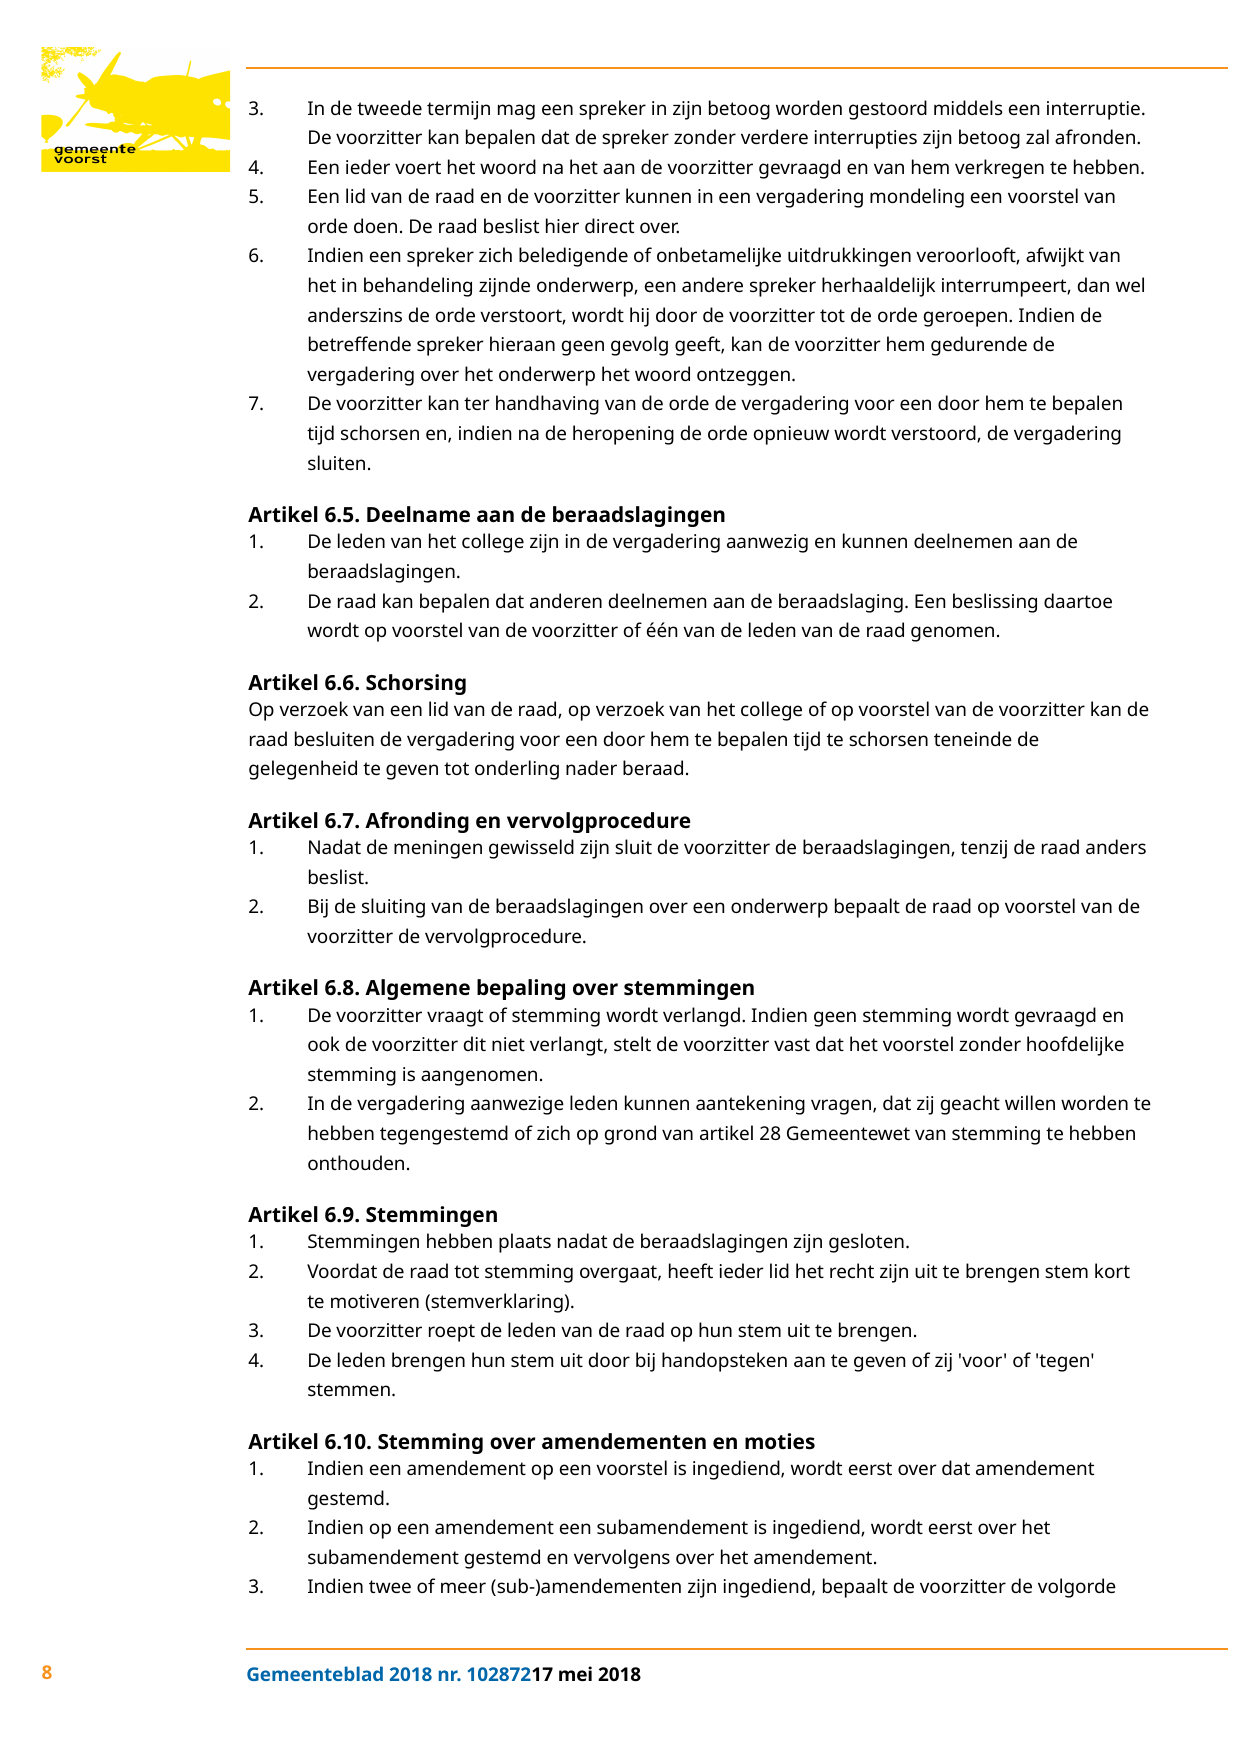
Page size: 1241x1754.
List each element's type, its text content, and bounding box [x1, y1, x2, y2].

list Voordat de raad tot stemming overgaat, heeft ieder lid het recht zijn uit te brengen stem kort te motiveren (stemverklaring). [248, 1258, 1152, 1313]
list Nadat de meningen gewisseld zijn sluit de voorzitter de beraadslagingen, tenzij de raad anders beslist. [248, 834, 1152, 889]
list Stemmingen hebben plaats nadat de beraadslagingen zijn gesloten. [248, 1229, 1152, 1254]
list Indien twee of meer (sub-)amendementen zijn ingediend, bepaalt de voorzitter de volgorde [248, 1574, 1152, 1599]
text Artikel 6.7. Afronding en vervolgprocedure [248, 806, 1152, 834]
list Indien op een amendement een subamendement is ingediend, wordt eerst over het subamendement gestemd en vervolgens over het amendement. [248, 1514, 1152, 1570]
list Een ieder voert het woord na het aan de voorzitter gevraagd en van hem verkregen te hebben. [248, 154, 1152, 180]
text Artikel 6.6. Schorsing [248, 668, 1152, 696]
picture [41, 47, 231, 172]
text Artikel 6.8. Algemene bepaling over stemmingen [248, 973, 1152, 1002]
list De leden brengen hun stem uit door bij handopsteken aan te geven of zij 'voor' of 'tegen' stemmen. [248, 1347, 1152, 1402]
list Bij de sluiting van de beraadslagingen over een onderwerp bepaalt de raad op voorstel van de voorzitter de vervolgprocedure. [248, 893, 1152, 949]
text Artikel 6.9. Stemmingen [248, 1200, 1152, 1229]
list Indien een spreker zich beledigende of onbetamelijke uitdrukkingen veroorlooft, afwijkt van het in behandeling zijnde onderwerp, een andere spreker herhaaldelijk interrumpeert, dan wel anderszins de orde verstoort, wordt hij door de voorzitter tot de orde geroepen. Indien de betreffende spreker hieraan geen gevolg geeft, kan de voorzitter hem gedurende de vergadering over het onderwerp het woord ontzeggen. [248, 243, 1152, 387]
text Artikel 6.5. Deelname aan de beraadslagingen [248, 500, 1152, 529]
list De voorzitter kan ter handhaving van de orde de vergadering voor een door hem te bepalen tijd schorsen en, indien na de heropening de orde opnieuw wordt verstoord, de vergadering sluiten. [248, 391, 1152, 476]
list De voorzitter roept de leden van de raad op hun stem uit te brengen. [248, 1317, 1152, 1343]
list Indien een amendement op een voorstel is ingediend, wordt eerst over dat amendement gestemd. [248, 1455, 1152, 1511]
text Op verzoek van een lid van de raad, op verzoek van het college of op voorstel van de voorzitter kan de raad besluiten de vergadering voor een door hem te bepalen tijd te schorsen teneinde de gelegenheid te geven tot onderling nader beraad. [248, 696, 1152, 781]
list De leden van het college zijn in de vergadering aanwezig en kunnen deelnemen aan de beraadslagingen. [248, 529, 1152, 584]
list In de tweede termijn mag een spreker in zijn betoog worden gestoord middels een interruptie. De voorzitter kan bepalen dat de spreker zonder verdere interrupties zijn betoog zal afronden. [248, 95, 1152, 150]
list In de vergadering aanwezige leden kunnen aantekening vragen, dat zij geacht willen worden te hebben tegengestemd of zich op grond van artikel 28 Gemeentewet van stemming te hebben onthouden. [248, 1091, 1152, 1176]
text Artikel 6.10. Stemming over amendementen en moties [248, 1427, 1152, 1455]
list Een lid van de raad en de voorzitter kunnen in een vergadering mondeling een voorstel van orde doen. De raad beslist hier direct over. [248, 183, 1152, 239]
list De voorzitter vraagt of stemming wordt verlangd. Indien geen stemming wordt gevraagd en ook de voorzitter dit niet verlangt, stelt de voorzitter vast dat het voorstel zonder hoofdelijke stemming is aangenomen. [248, 1002, 1152, 1087]
list De raad kan bepalen dat anderen deelnemen aan de beraadslaging. Een beslissing daartoe wordt op voorstel van de voorzitter of één van de leden van de raad genomen. [248, 588, 1152, 643]
